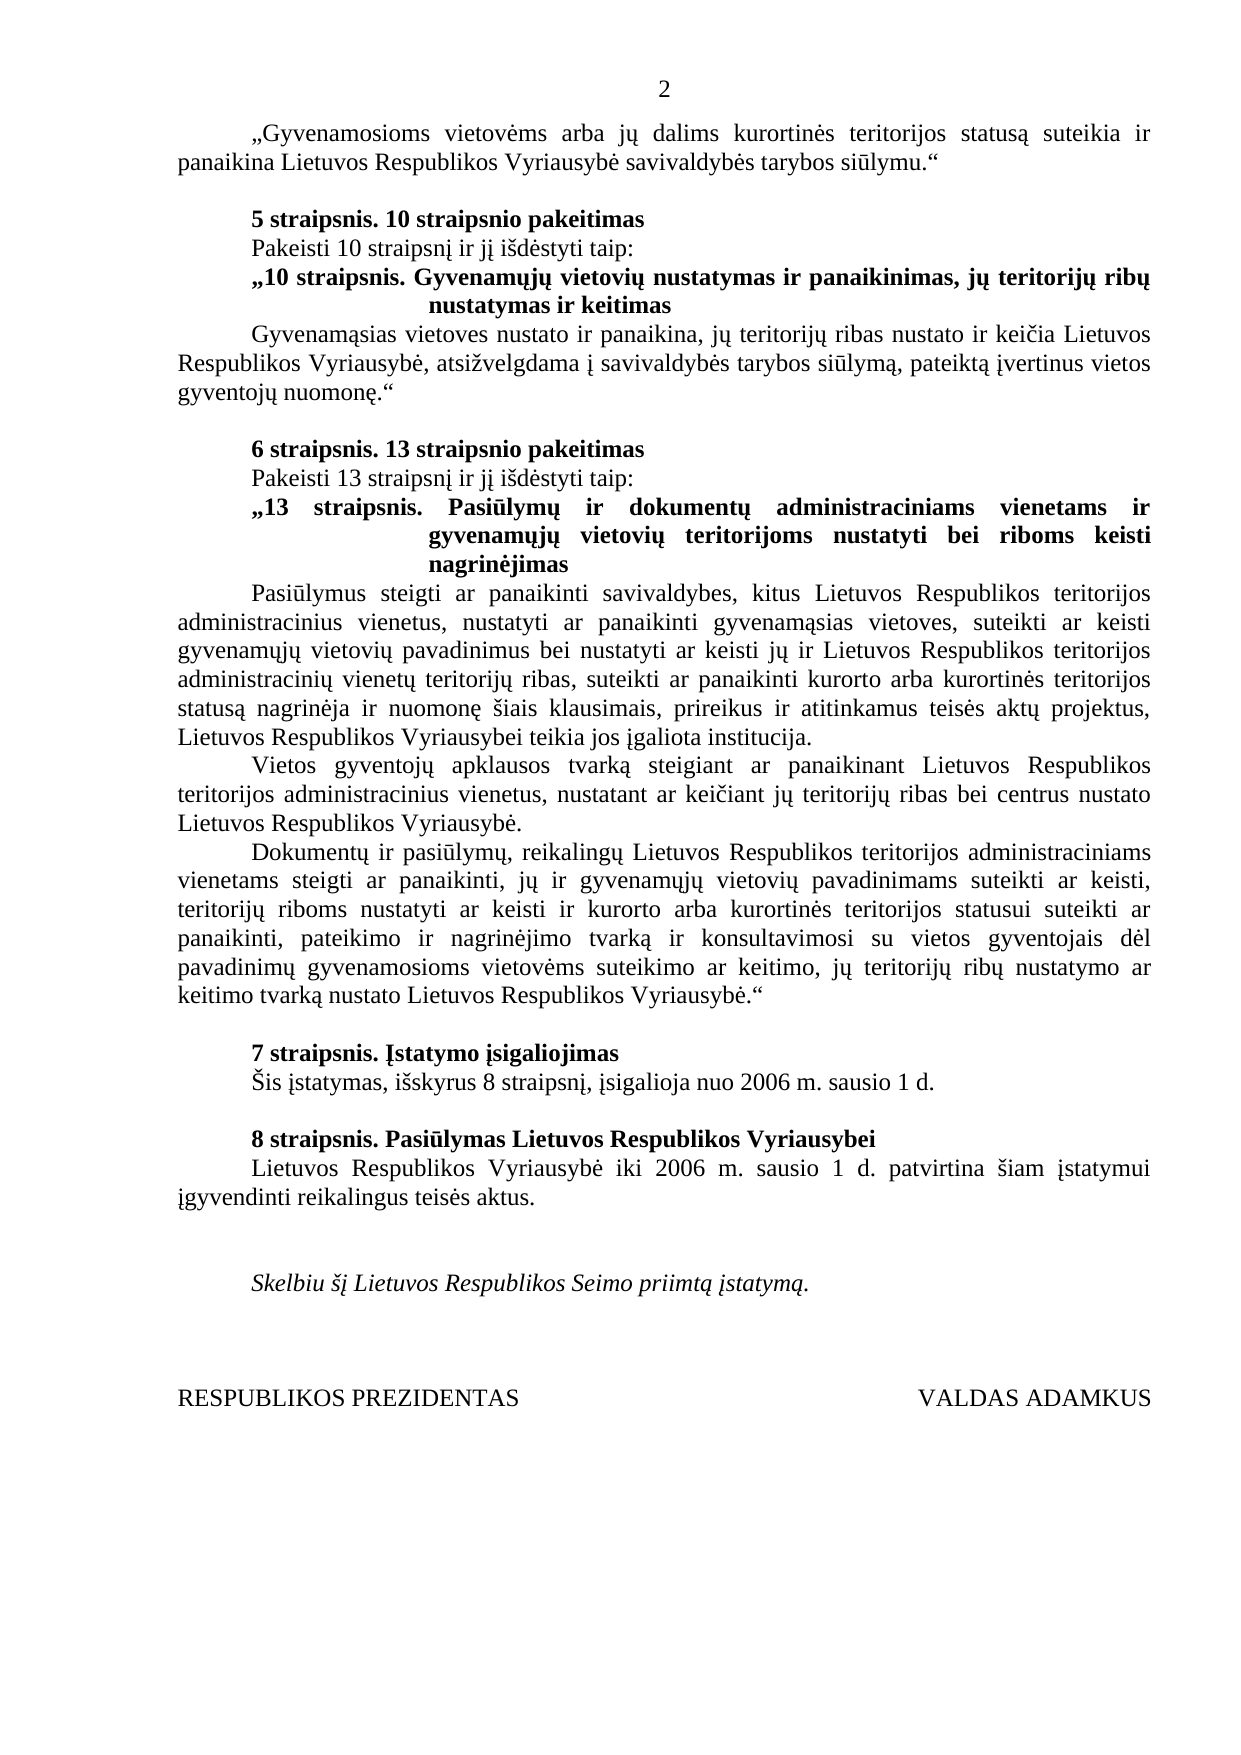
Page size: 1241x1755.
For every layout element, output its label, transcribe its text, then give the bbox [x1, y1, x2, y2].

text RESPUBLIKOS PREZIDENTAS VALDAS ADAMKUS [177, 1383, 1152, 1412]
text 7 straipsnis. Įstatymo įsigaliojimas [177, 1038, 1152, 1067]
text Pakeisti 13 straipsnį ir jį išdėstyti taip: [177, 463, 1152, 492]
text 6 straipsnis. 13 straipsnio pakeitimas [177, 434, 1152, 463]
text „Gyvenamosioms vietovėms arba jų dalims kurortinės teritorijos statusą suteikia ir panaikina Lietuvos Respublikos Vyriausybė savivaldybės tarybos siūlymu.“ [177, 118, 1152, 176]
text Pakeisti 10 straipsnį ir jį išdėstyti taip: [177, 233, 1152, 262]
text „10 straipsnis. Gyvenamųjų vietovių nustatymas ir panaikinimas, jų teritorijų ribų nustatymas ir keitimas [251, 262, 1152, 319]
text Skelbiu šį Lietuvos Respublikos Seimo priimtą įstatymą. [177, 1268, 1152, 1297]
text Vietos gyventojų apklausos tvarką steigiant ar panaikinant Lietuvos Respublikos teritorijos administracinius vienetus, nustatant ar keičiant jų teritorijų ribas bei centrus nustato Lietuvos Respublikos Vyriausybė. [177, 751, 1152, 837]
text Lietuvos Respublikos Vyriausybė iki 2006 m. sausio 1 d. patvirtina šiam įstatymui įgyvendinti reikalingus teisės aktus. [177, 1153, 1152, 1211]
text 8 straipsnis. Pasiūlymas Lietuvos Respublikos Vyriausybei [177, 1124, 1152, 1153]
text Gyvenamąsias vietoves nustato ir panaikina, jų teritorijų ribas nustato ir keičia Lietuvos Respublikos Vyriausybė, atsižvelgdama į savivaldybės tarybos siūlymą, pateiktą įvertinus vietos gyventojų nuomonę.“ [177, 319, 1152, 406]
text „13 straipsnis. Pasiūlymų ir dokumentų administraciniams vienetams ir gyvenamųjų vietovių teritorijoms nustatyti bei riboms keisti nagrinėjimas [251, 492, 1152, 578]
text 5 straipsnis. 10 straipsnio pakeitimas [177, 204, 1152, 233]
text Dokumentų ir pasiūlymų, reikalingų Lietuvos Respublikos teritorijos administraciniams vienetams steigti ar panaikinti, jų ir gyvenamųjų vietovių pavadinimams suteikti ar keisti, teritorijų riboms nustatyti ar keisti ir kurorto arba kurortinės teritorijos statusui suteikti ar panaikinti, pateikimo ir nagrinėjimo tvarką ir konsultavimosi su vietos gyventojais dėl pavadinimų gyvenamosioms vietovėms suteikimo ar keitimo, jų teritorijų ribų nustatymo ar keitimo tvarką nustato Lietuvos Respublikos Vyriausybė.“ [177, 837, 1152, 1009]
text Pasiūlymus steigti ar panaikinti savivaldybes, kitus Lietuvos Respublikos teritorijos administracinius vienetus, nustatyti ar panaikinti gyvenamąsias vietoves, suteikti ar keisti gyvenamųjų vietovių pavadinimus bei nustatyti ar keisti jų ir Lietuvos Respublikos teritorijos administracinių vienetų teritorijų ribas, suteikti ar panaikinti kurorto arba kurortinės teritorijos statusą nagrinėja ir nuomonę šiais klausimais, prireikus ir atitinkamus teisės aktų projektus, Lietuvos Respublikos Vyriausybei teikia jos įgaliota institucija. [177, 578, 1152, 751]
text Šis įstatymas, išskyrus 8 straipsnį, įsigalioja nuo 2006 m. sausio 1 d. [177, 1067, 1152, 1096]
